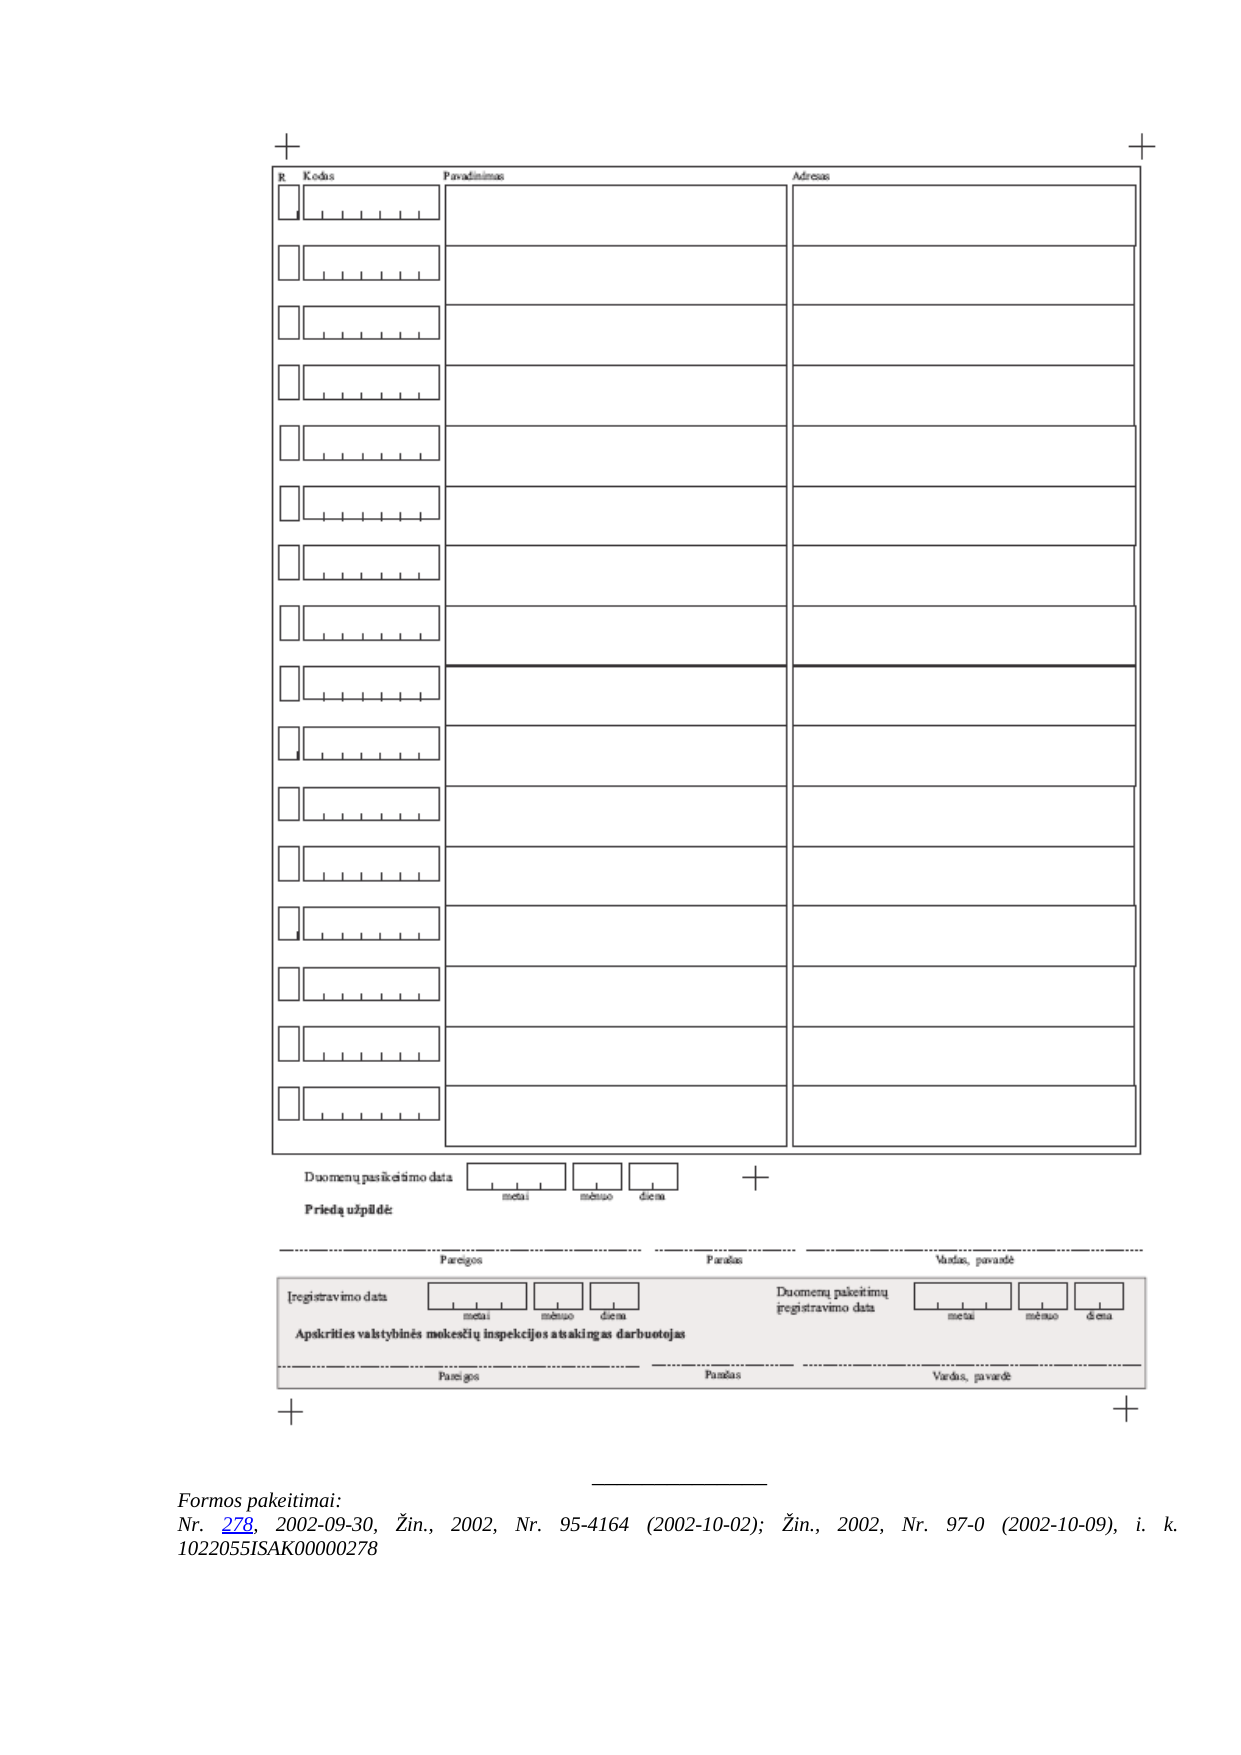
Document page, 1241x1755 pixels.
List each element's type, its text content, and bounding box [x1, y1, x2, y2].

text ______________ [177, 1459, 1181, 1487]
text Formos pakeitimai: [177, 1487, 1181, 1512]
text Nr. 278, 2002-09-30, Žin., 2002, Nr. 95-4164 (2002-10-02); Žin., 2002, Nr. 97-0 (2002-10-09), i. k. 1022055ISAK00000278 [177, 1512, 1181, 1560]
